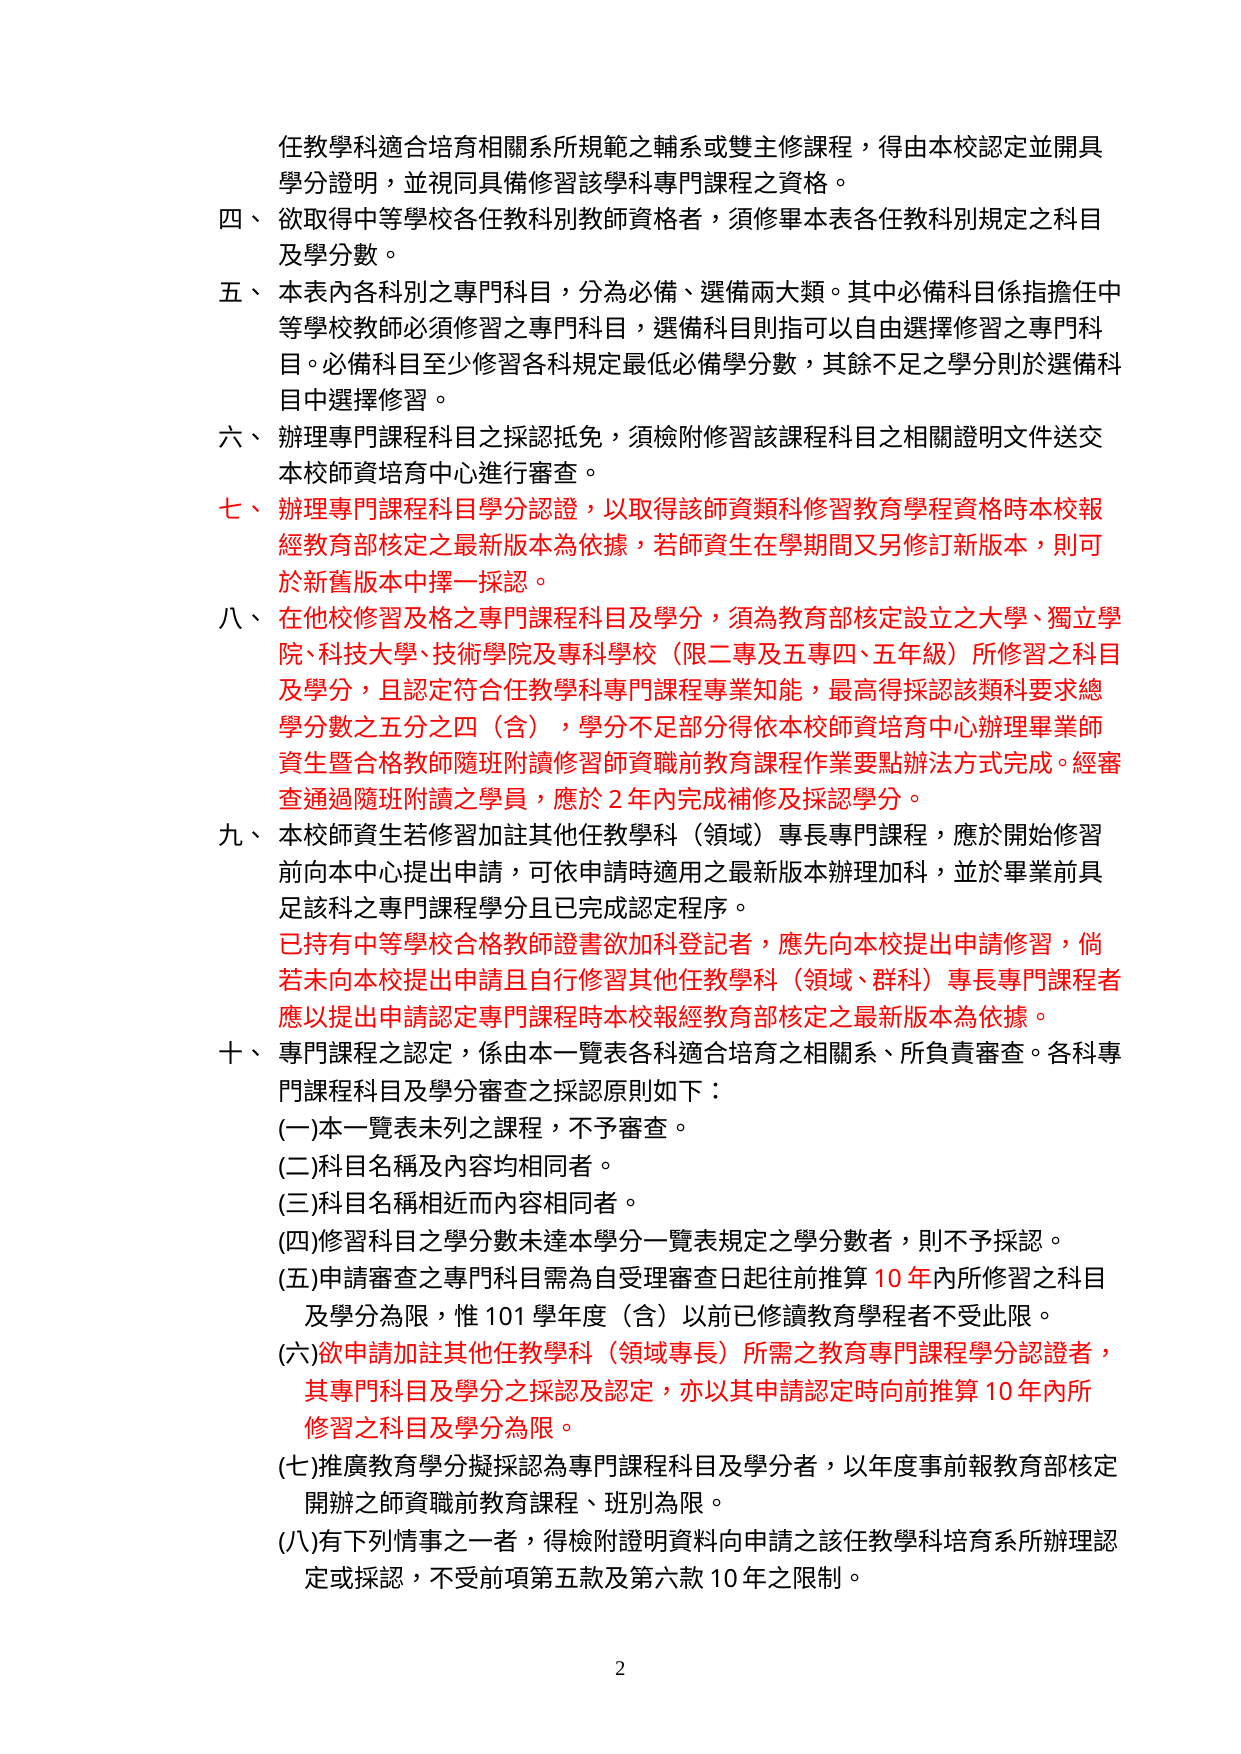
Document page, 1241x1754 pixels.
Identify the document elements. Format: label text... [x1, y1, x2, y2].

list 在他校修習及格之專門課程科目及學分，須為教育部核定設立之大學、獨立學院、科技大學、技術學院及專科學校（限二專及五專四、五年級）所修習之科目及學分，且認定符合任教學科專門課程專業知能，最高得採認該類科要求總學分數之五分之四（含），學分不足部分得依本校師資培育中心辦理畢業師資生暨合格教師隨班附讀修習師資職前教育課程作業要點辦法方式完成。經審查通過隨班附讀之學員，應於2年內完成補修及採認學分。 [219, 598, 1122, 816]
text 其專門科目及學分之採認及認定，亦以其申請認定時向前推算10年內所 [278, 1371, 1122, 1408]
text 修習之科目及學分為限。 [278, 1408, 1122, 1446]
text (五)申請審查之專門科目需為自受理審查日起往前推算10年內所修習之科目 [278, 1258, 1122, 1296]
text (七)推廣教育學分擬採認為專門課程科目及學分者，以年度事前報教育部核定 [278, 1446, 1122, 1483]
text (四)修習科目之學分數未達本學分一覽表規定之學分數者，則不予採認。 [278, 1221, 1122, 1258]
list 辦理專門課程科目之採認抵免，須檢附修習該課程科目之相關證明文件送交本校師資培育中心進行審查。 [219, 417, 1122, 489]
list 任教學科適合培育相關系所規範之輔系或雙主修課程，得由本校認定並開具學分證明，並視同具備修習該學科專門課程之資格。 [219, 127, 1122, 199]
text (六)欲申請加註其他任教學科（領域專長）所需之教育專門課程學分認證者， [278, 1333, 1122, 1371]
text (二)科目名稱及內容均相同者。 [278, 1146, 1122, 1183]
text 及學分為限，惟101學年度（含）以前已修讀教育學程者不受此限。 [278, 1296, 1122, 1333]
list 本表內各科別之專門科目，分為必備、選備兩大類。其中必備科目係指擔任中等學校教師必須修習之專門科目，選備科目則指可以自由選擇修習之專門科目。必備科目至少修習各科規定最低必備學分數，其餘不足之學分則於選備科目中選擇修習。 [219, 272, 1122, 417]
text (一)本一覽表未列之課程，不予審查。 [278, 1108, 1122, 1146]
text 門課程科目及學分審查之採認原則如下： [278, 1071, 1122, 1108]
text 開辦之師資職前教育課程、班別為限。 [278, 1483, 1122, 1521]
list 欲取得中等學校各任教科別教師資格者，須修畢本表各任教科別規定之科目及學分數。 [219, 199, 1122, 272]
text 已持有中等學校合格教師證書欲加科登記者，應先向本校提出申請修習，倘若未向本校提出申請且自行修習其他任教學科（領域、群科）專長專門課程者，應以提出申請認定專門課程時本校報經教育部核定之最新版本為依據。 [278, 924, 1122, 1033]
text (八)有下列情事之一者，得檢附證明資料向申請之該任教學科培育系所辦理認 [278, 1521, 1122, 1558]
text (三)科目名稱相近而內容相同者。 [278, 1183, 1122, 1221]
text 定或採認，不受前項第五款及第六款10年之限制。 [278, 1558, 1122, 1596]
list 專門課程之認定，係由本一覽表各科適合培育之相關系、所負責審查。各科專 [219, 1033, 1122, 1071]
list 辦理專門課程科目學分認證，以取得該師資類科修習教育學程資格時本校報經教育部核定之最新版本為依據，若師資生在學期間又另修訂新版本，則可於新舊版本中擇一採認。 [219, 489, 1122, 598]
list 本校師資生若修習加註其他任教學科（領域）專長專門課程，應於開始修習前向本中心提出申請，可依申請時適用之最新版本辦理加科，並於畢業前具足該科之專門課程學分且已完成認定程序。 [219, 816, 1122, 924]
